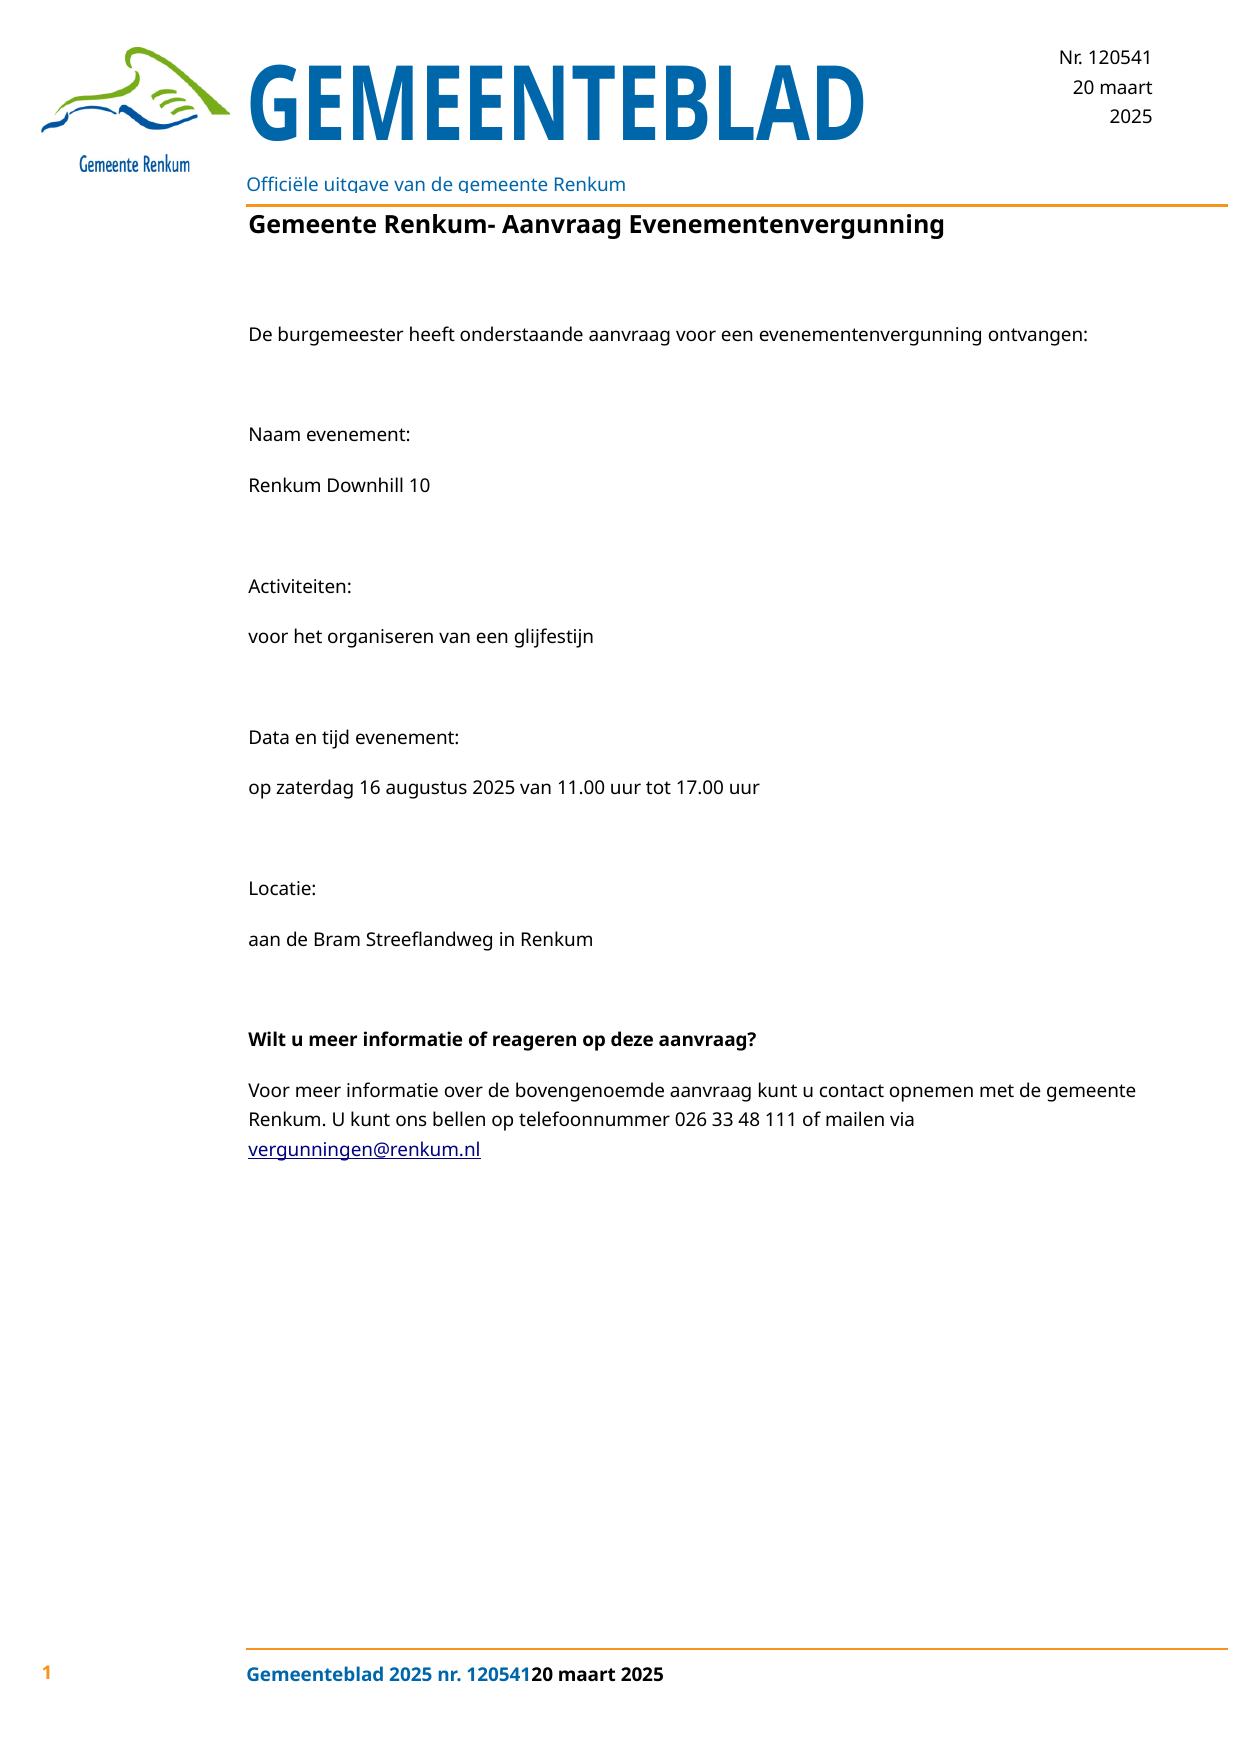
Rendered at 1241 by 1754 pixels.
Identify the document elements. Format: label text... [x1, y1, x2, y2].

picture [41, 47, 231, 172]
text Renkum Downhill 10 [248, 472, 1152, 498]
text Naam evenement: [248, 422, 1152, 447]
text Data en tijd evenement: [248, 724, 1152, 750]
text Wilt u meer informatie of reageren op deze aanvraag? [248, 1027, 1152, 1052]
text De burgemeester heeft onderstaande aanvraag voor een evenementenvergunning ontvangen: [248, 321, 1152, 346]
text Gemeente Renkum- Aanvraag Evenementenvergunning [248, 207, 1152, 241]
text voor het organiseren van een glijfestijn [248, 623, 1152, 649]
text aan de Bram Streeflandweg in Renkum [248, 926, 1152, 951]
text Activiteiten: [248, 573, 1152, 598]
text op zaterdag 16 augustus 2025 van 11.00 uur tot 17.00 uur [248, 774, 1152, 800]
text Voor meer informatie over de bovengenoemde aanvraag kunt u contact opnemen met de gemeente Renkum. U kunt ons bellen op telefoonnummer 026 33 48 111 of mailen via vergunningen@renkum.nl [248, 1077, 1152, 1162]
text Locatie: [248, 875, 1152, 901]
